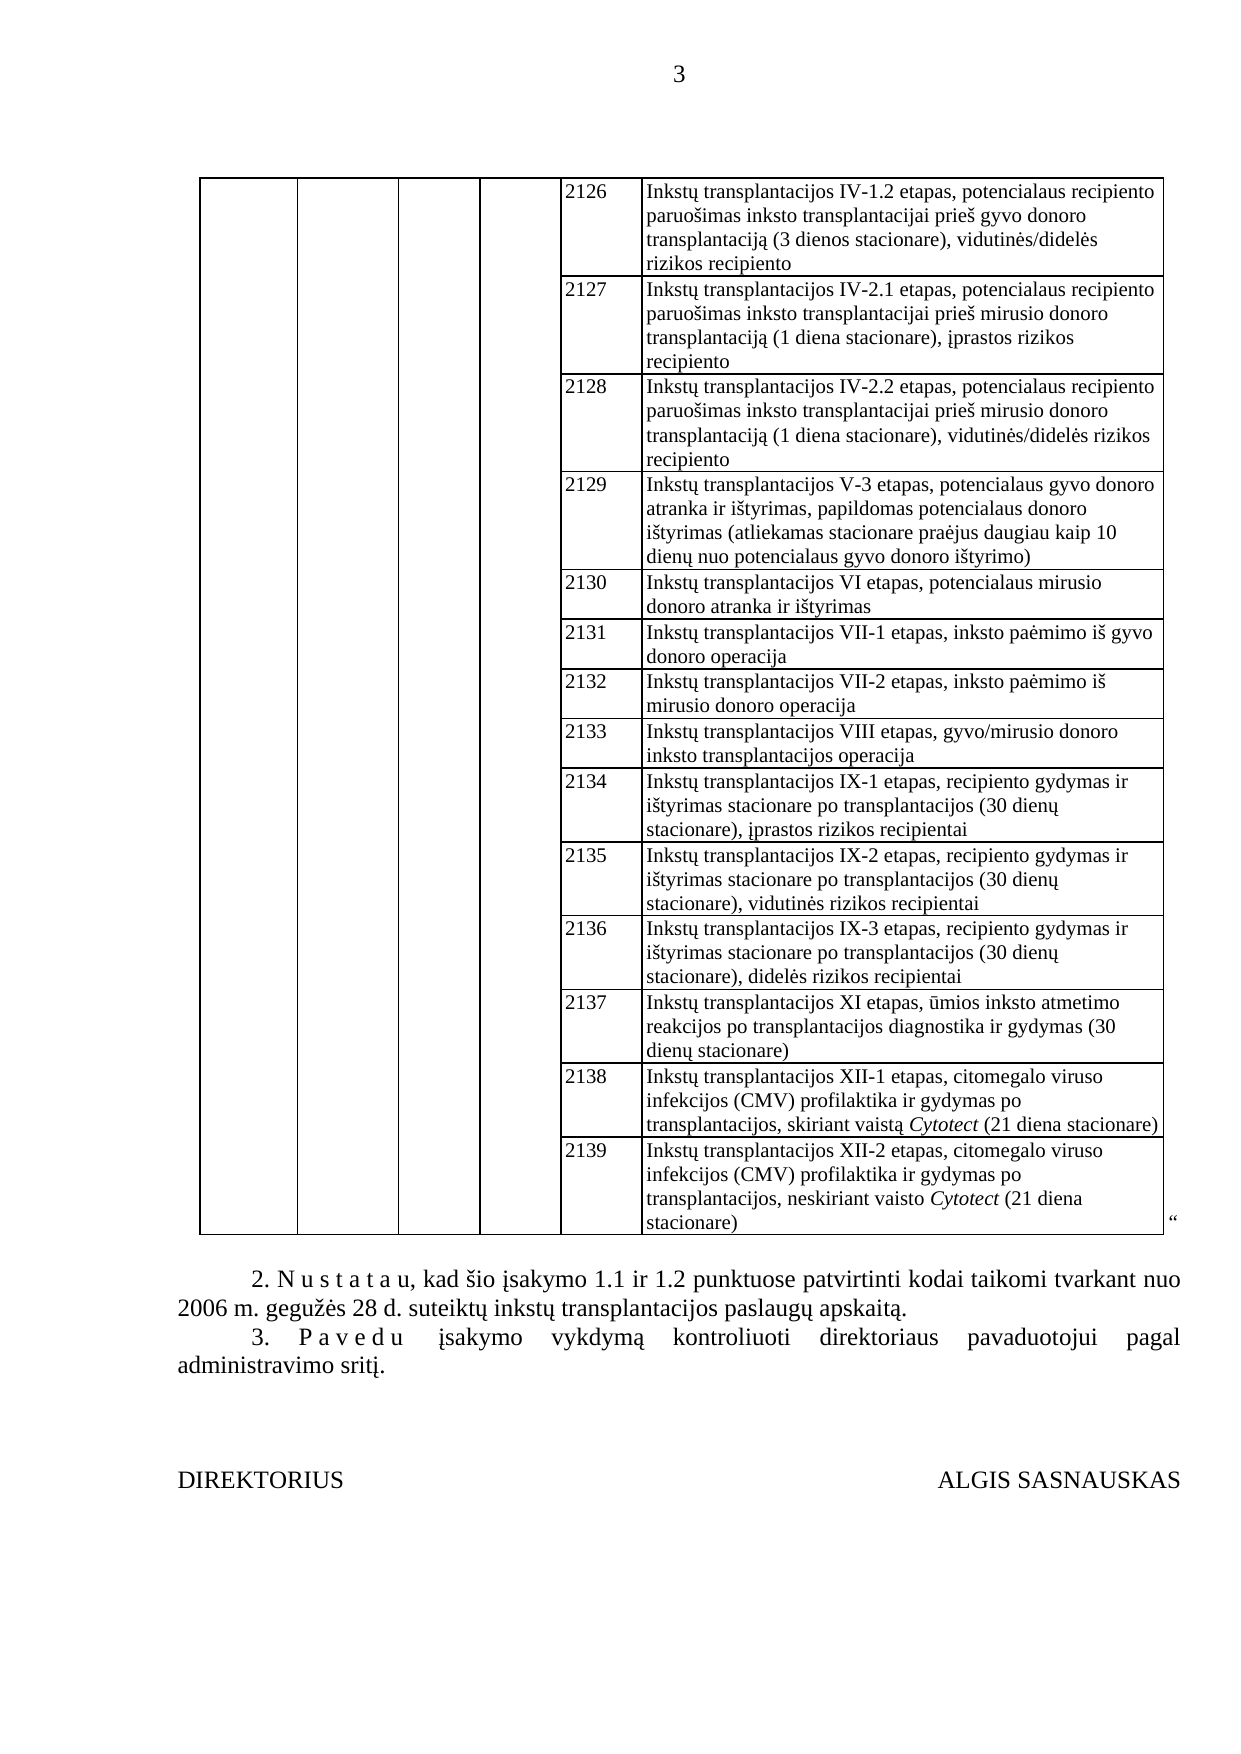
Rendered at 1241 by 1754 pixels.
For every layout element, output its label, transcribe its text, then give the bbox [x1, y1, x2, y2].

table_cell 2130 [562, 570, 641, 618]
table_cell [298, 179, 398, 1234]
table_cell 2127 [562, 277, 641, 373]
table_cell 2139 [562, 1138, 641, 1234]
table_cell [1164, 177, 1181, 1136]
table_cell [177, 177, 199, 1234]
table_cell “ [1164, 1136, 1181, 1234]
table_cell 2134 [562, 769, 641, 841]
table_cell 2135 [562, 843, 641, 915]
table_cell [201, 179, 297, 1234]
text 2. Nustatau, kad šio įsakymo 1.1 ir 1.2 punktuose patvirtinti kodai taikomi tvarkant nuo 2006 m. gegužės 28 d. suteiktų inkstų transplantacijos paslaugų apskaitą. [177, 1264, 1181, 1322]
table_cell 2128 [562, 375, 641, 471]
text DIREKTORIUS ALGIS SASNAUSKAS [177, 1465, 1181, 1494]
table_cell 2132 [562, 670, 641, 717]
table_cell 2137 [562, 990, 641, 1062]
table_cell [481, 179, 560, 1234]
table_cell 2131 [562, 620, 641, 668]
table_cell 2126 [562, 179, 641, 275]
table_cell [399, 179, 479, 1234]
table_cell 2138 [562, 1064, 641, 1136]
table_cell 2133 [562, 719, 641, 767]
table_cell 2136 [562, 916, 641, 988]
table_cell 2129 [562, 472, 641, 568]
text 3. Pavedu įsakymo vykdymą kontroliuoti direktoriaus pavaduotojui pagal administravimo sritį. [177, 1322, 1181, 1379]
